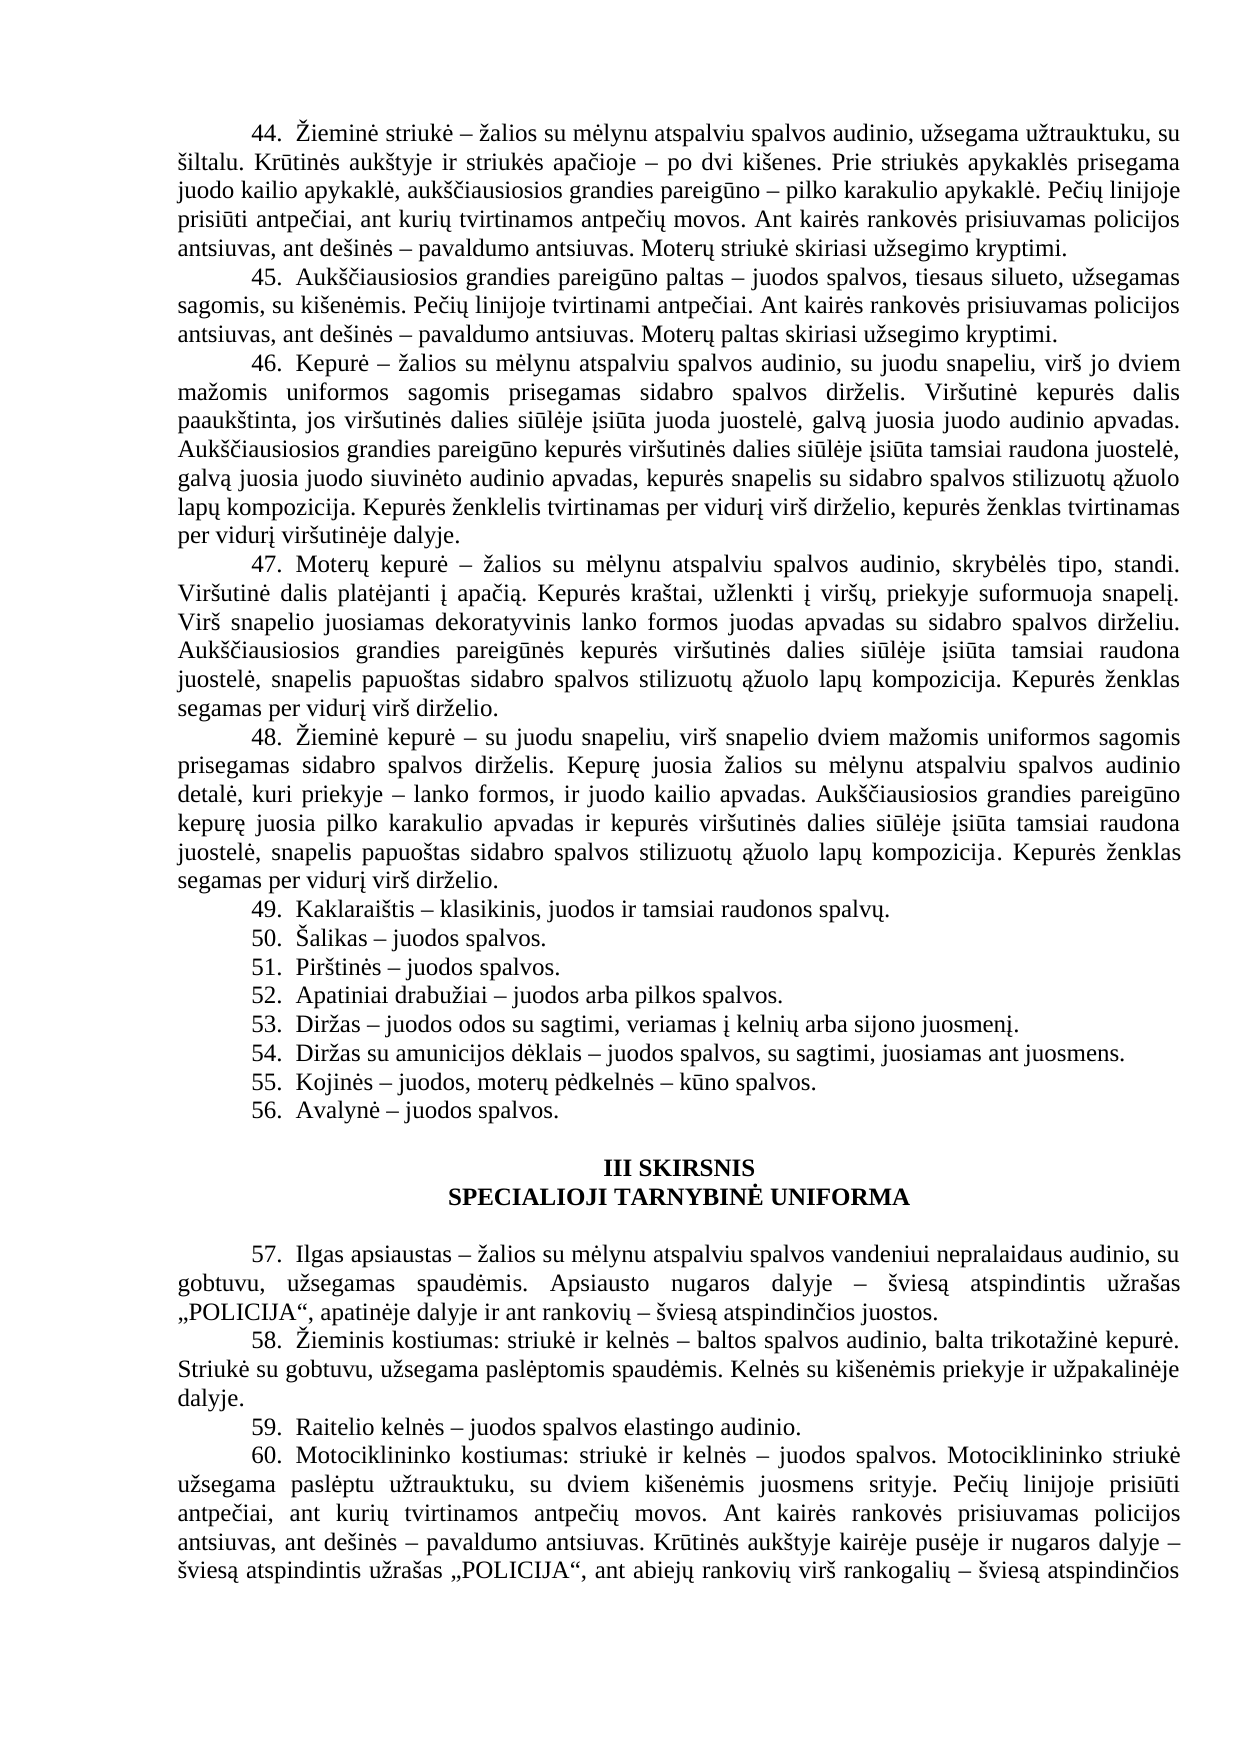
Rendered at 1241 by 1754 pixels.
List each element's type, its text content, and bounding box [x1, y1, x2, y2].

text 54. Diržas su amunicijos dėklais – juodos spalvos, su sagtimi, juosiamas ant juosmens. [251, 1038, 1181, 1067]
text 60. Motociklininko kostiumas: striukė ir kelnės – juodos spalvos. Motociklininko striukė užsegama paslėptu užtrauktuku, su dviem kišenėmis juosmens srityje. Pečių linijoje prisiūti antpečiai, ant kurių tvirtinamos antpečių movos. Ant kairės rankovės prisiuvamas policijos antsiuvas, ant dešinės – pavaldumo antsiuvas. Krūtinės aukštyje kairėje pusėje ir nugaros dalyje – šviesą atspindintis užrašas „POLICIJA“, ant abiejų rankovių virš rankogalių – šviesą atspindinčios [177, 1441, 1181, 1584]
text 47. Moterų kepurė – žalios su mėlynu atspalviu spalvos audinio, skrybėlės tipo, standi. Viršutinė dalis platėjanti į apačią. Kepurės kraštai, užlenkti į viršų, priekyje suformuoja snapelį. Virš snapelio juosiamas dekoratyvinis lanko formos juodas apvadas su sidabro spalvos dirželiu. Aukščiausiosios grandies pareigūnės kepurės viršutinės dalies siūlėje įsiūta tamsiai raudona juostelė, snapelis papuoštas sidabro spalvos stilizuotų ąžuolo lapų kompozicija. Kepurės ženklas segamas per vidurį virš dirželio. [177, 549, 1181, 722]
text 46. Kepurė – žalios su mėlynu atspalviu spalvos audinio, su juodu snapeliu, virš jo dviem mažomis uniformos sagomis prisegamas sidabro spalvos dirželis. Viršutinė kepurės dalis paaukštinta, jos viršutinės dalies siūlėje įsiūta juoda juostelė, galvą juosia juodo audinio apvadas. Aukščiausiosios grandies pareigūno kepurės viršutinės dalies siūlėje įsiūta tamsiai raudona juostelė, galvą juosia juodo siuvinėto audinio apvadas, kepurės snapelis su sidabro spalvos stilizuotų ąžuolo lapų kompozicija. Kepurės ženklelis tvirtinamas per vidurį virš dirželio, kepurės ženklas tvirtinamas per vidurį viršutinėje dalyje. [177, 348, 1181, 549]
text 50. Šalikas – juodos spalvos. [251, 923, 1181, 952]
text 57. Ilgas apsiaustas – žalios su mėlynu atspalviu spalvos vandeniui nepralaidaus audinio, su gobtuvu, užsegamas spaudėmis. Apsiausto nugaros dalyje – šviesą atspindintis užrašas „POLICIJA“, apatinėje dalyje ir ant rankovių – šviesą atspindinčios juostos. [177, 1239, 1181, 1326]
text 49. Kaklaraištis – klasikinis, juodos ir tamsiai raudonos spalvų. [251, 894, 1181, 923]
text 51. Pirštinės – juodos spalvos. [251, 952, 1181, 981]
text 53. Diržas – juodos odos su sagtimi, veriamas į kelnių arba sijono juosmenį. [251, 1009, 1181, 1038]
text 48. Žieminė kepurė – su juodu snapeliu, virš snapelio dviem mažomis uniformos sagomis prisegamas sidabro spalvos dirželis. Kepurę juosia žalios su mėlynu atspalviu spalvos audinio detalė, kuri priekyje – lanko formos, ir juodo kailio apvadas. Aukščiausiosios grandies pareigūno kepurę juosia pilko karakulio apvadas ir kepurės viršutinės dalies siūlėje įsiūta tamsiai raudona juostelė, snapelis papuoštas sidabro spalvos stilizuotų ąžuolo lapų kompozicija. Kepurės ženklas segamas per vidurį virš dirželio. [177, 722, 1181, 894]
text 44. Žieminė striukė – žalios su mėlynu atspalviu spalvos audinio, užsegama užtrauktuku, su šiltalu. Krūtinės aukštyje ir striukės apačioje – po dvi kišenes. Prie striukės apykaklės prisegama juodo kailio apykaklė, aukščiausiosios grandies pareigūno – pilko karakulio apykaklė. Pečių linijoje prisiūti antpečiai, ant kurių tvirtinamos antpečių movos. Ant kairės rankovės prisiuvamas policijos antsiuvas, ant dešinės – pavaldumo antsiuvas. Moterų striukė skiriasi užsegimo kryptimi. [177, 118, 1181, 262]
text 59. Raitelio kelnės – juodos spalvos elastingo audinio. [177, 1412, 1181, 1441]
text SPECIALIOJI TARNYBINĖ UNIFORMA [177, 1182, 1181, 1211]
text 45. Aukščiausiosios grandies pareigūno paltas – juodos spalvos, tiesaus silueto, užsegamas sagomis, su kišenėmis. Pečių linijoje tvirtinami antpečiai. Ant kairės rankovės prisiuvamas policijos antsiuvas, ant dešinės – pavaldumo antsiuvas. Moterų paltas skiriasi užsegimo kryptimi. [177, 262, 1181, 348]
text 55. Kojinės – juodos, moterų pėdkelnės – kūno spalvos. [177, 1067, 1181, 1096]
text III SKIRSNIS [177, 1153, 1181, 1182]
text 52. Apatiniai drabužiai – juodos arba pilkos spalvos. [251, 981, 1181, 1009]
text 58. Žieminis kostiumas: striukė ir kelnės – baltos spalvos audinio, balta trikotažinė kepurė. Striukė su gobtuvu, užsegama paslėptomis spaudėmis. Kelnės su kišenėmis priekyje ir užpakalinėje dalyje. [177, 1326, 1181, 1412]
text 56. Avalynė – juodos spalvos. [251, 1096, 1181, 1124]
